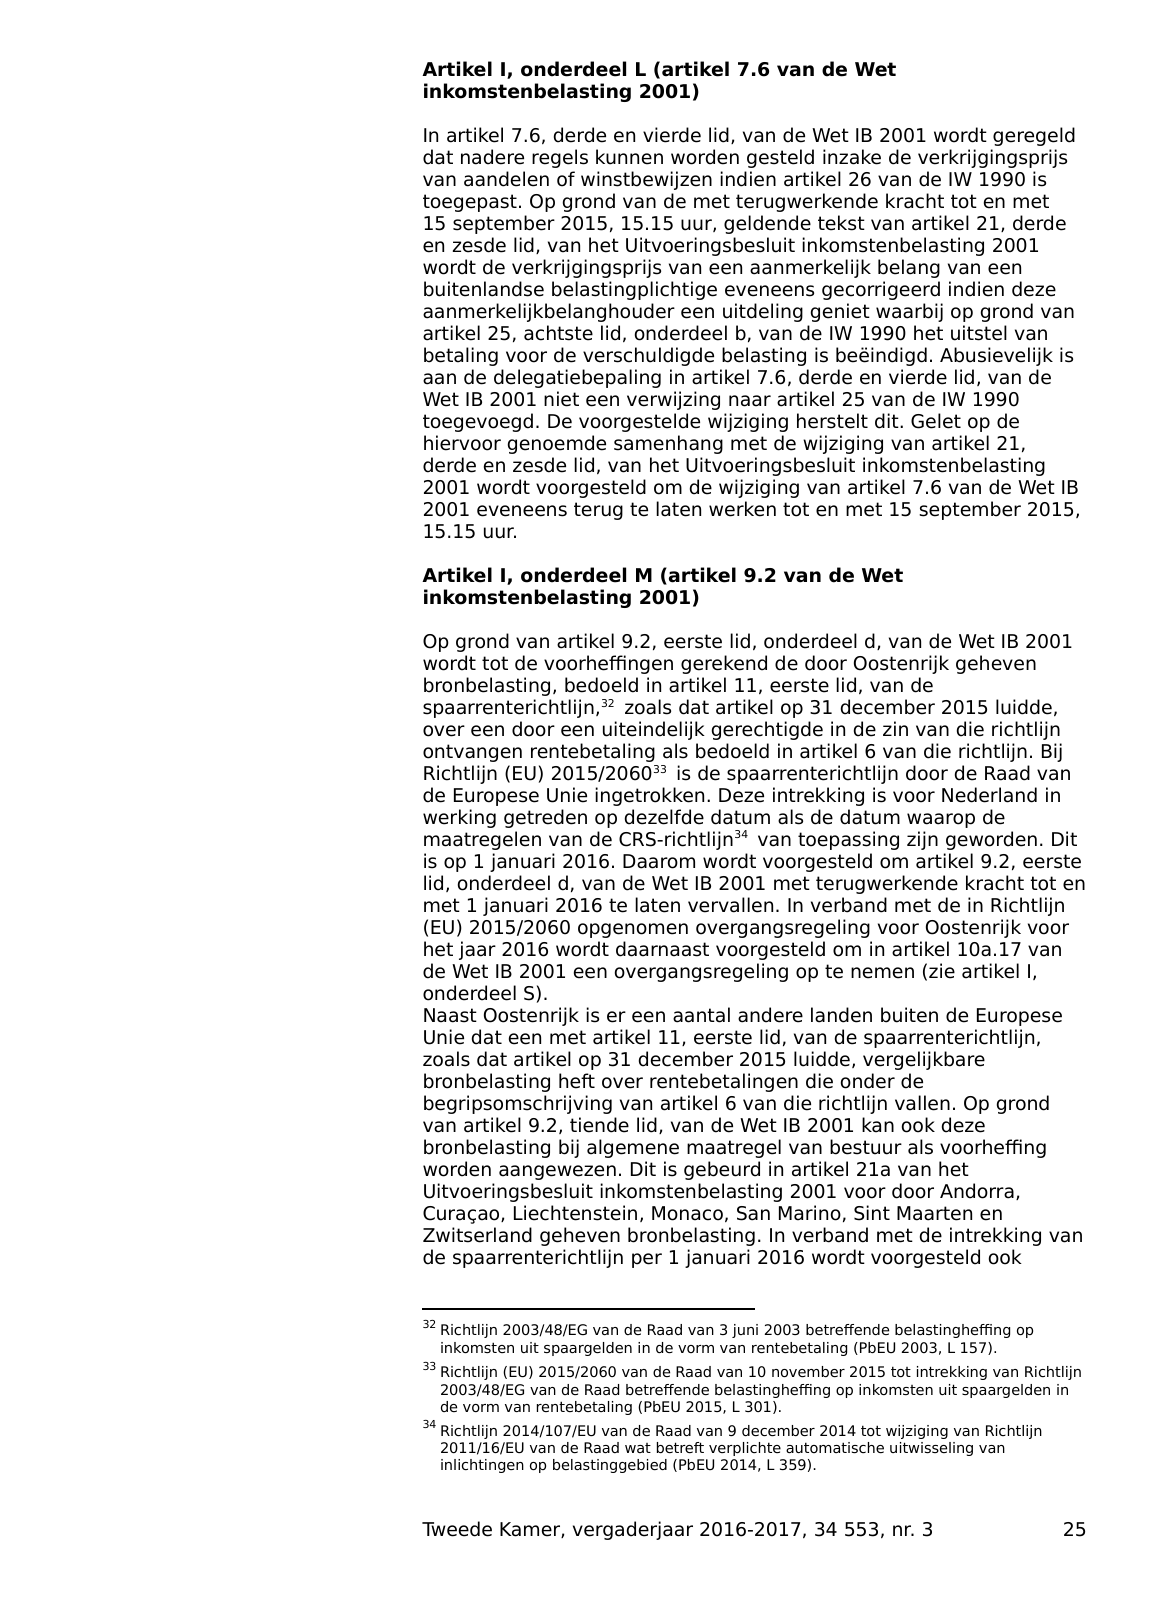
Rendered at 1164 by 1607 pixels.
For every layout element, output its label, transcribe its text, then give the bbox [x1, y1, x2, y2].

text Op grond van artikel 9.2, eerste lid, onderdeel d, van de Wet IB 2001 wordt tot de voorheffingen gerekend de door Oostenrijk geheven bronbelasting, bedoeld in artikel 11, eerste lid, van de spaarrenterichtlijn, zoals dat artikel op 31 december 2015 luidde, over een door een uiteindelijk gerechtigde in de zin van die richtlijn ontvangen rentebetaling als bedoeld in artikel 6 van die richtlijn. Bij Richtlijn (EU) 2015/2060 is de spaarrenterichtlijn door de Raad van de Europese Unie ingetrokken. Deze intrekking is voor Nederland in werking getreden op dezelfde datum als de datum waarop de maatregelen van de CRS-richtlijn van toepassing zijn geworden. Dit is op 1 januari 2016. Daarom wordt voorgesteld om artikel 9.2, eerste lid, onderdeel d, van de Wet IB 2001 met terugwerkende kracht tot en met 1 januari 2016 te laten vervallen. In verband met de in Richtlijn (EU) 2015/2060 opgenomen overgangsregeling voor Oostenrijk voor het jaar 2016 wordt daarnaast voorgesteld om in artikel 10a.17 van de Wet IB 2001 een overgangsregeling op te nemen (zie artikel I, onderdeel S). [422, 631, 1087, 1005]
subtitle Artikel I, onderdeel L (artikel 7.6 van de Wet inkomstenbelasting 2001) [422, 59, 1087, 103]
subtitle Artikel I, onderdeel M (artikel 9.2 van de Wet inkomstenbelasting 2001) [422, 565, 1087, 609]
text In artikel 7.6, derde en vierde lid, van de Wet IB 2001 wordt geregeld dat nadere regels kunnen worden gesteld inzake de verkrijgingsprijs van aandelen of winstbewijzen indien artikel 26 van de IW 1990 is toegepast. Op grond van de met terugwerkende kracht tot en met 15 september 2015, 15.15 uur, geldende tekst van artikel 21, derde en zesde lid, van het Uitvoeringsbesluit inkomstenbelasting 2001 wordt de verkrijgingsprijs van een aanmerkelijk belang van een buitenlandse belastingplichtige eveneens gecorrigeerd indien deze aanmerkelijkbelanghouder een uitdeling geniet waarbij op grond van artikel 25, achtste lid, onderdeel b, van de IW 1990 het uitstel van betaling voor de verschuldigde belasting is beëindigd. Abusievelijk is aan de delegatiebepaling in artikel 7.6, derde en vierde lid, van de Wet IB 2001 niet een verwijzing naar artikel 25 van de IW 1990 toegevoegd. De voorgestelde wijziging herstelt dit. Gelet op de hiervoor genoemde samenhang met de wijziging van artikel 21, derde en zesde lid, van het Uitvoeringsbesluit inkomstenbelasting 2001 wordt voorgesteld om de wijziging van artikel 7.6 van de Wet IB 2001 eveneens terug te laten werken tot en met 15 september 2015, 15.15 uur. [422, 125, 1087, 543]
text Richtlijn (EU) 2015/2060 van de Raad van 10 november 2015 tot intrekking van Richtlijn 2003/48/EG van de Raad betreffende belastingheffing op inkomsten uit spaargelden in de vorm van rentebetaling (PbEU 2015, L 301). [422, 1360, 1087, 1416]
text Richtlijn 2014/107/EU van de Raad van 9 december 2014 tot wijziging van Richtlijn 2011/16/EU van de Raad wat betreft verplichte automatische uitwisseling van inlichtingen op belastinggebied (PbEU 2014, L 359). [422, 1418, 1087, 1474]
text Naast Oostenrijk is er een aantal andere landen buiten de Europese Unie dat een met artikel 11, eerste lid, van de spaarrenterichtlijn, zoals dat artikel op 31 december 2015 luidde, vergelijkbare bronbelasting heft over rentebetalingen die onder de begripsomschrijving van artikel 6 van die richtlijn vallen. Op grond van artikel 9.2, tiende lid, van de Wet IB 2001 kan ook deze bronbelasting bij algemene maatregel van bestuur als voorheffing worden aangewezen. Dit is gebeurd in artikel 21a van het Uitvoeringsbesluit inkomstenbelasting 2001 voor door Andorra, Curaçao, Liechtenstein, Monaco, San Marino, Sint Maarten en Zwitserland geheven bronbelasting. In verband met de intrekking van de spaarrenterichtlijn per 1 januari 2016 wordt voorgesteld ook [422, 1005, 1087, 1268]
text Richtlijn 2003/48/EG van de Raad van 3 juni 2003 betreffende belastingheffing op inkomsten uit spaargelden in de vorm van rentebetaling (PbEU 2003, L 157). [422, 1318, 1087, 1357]
